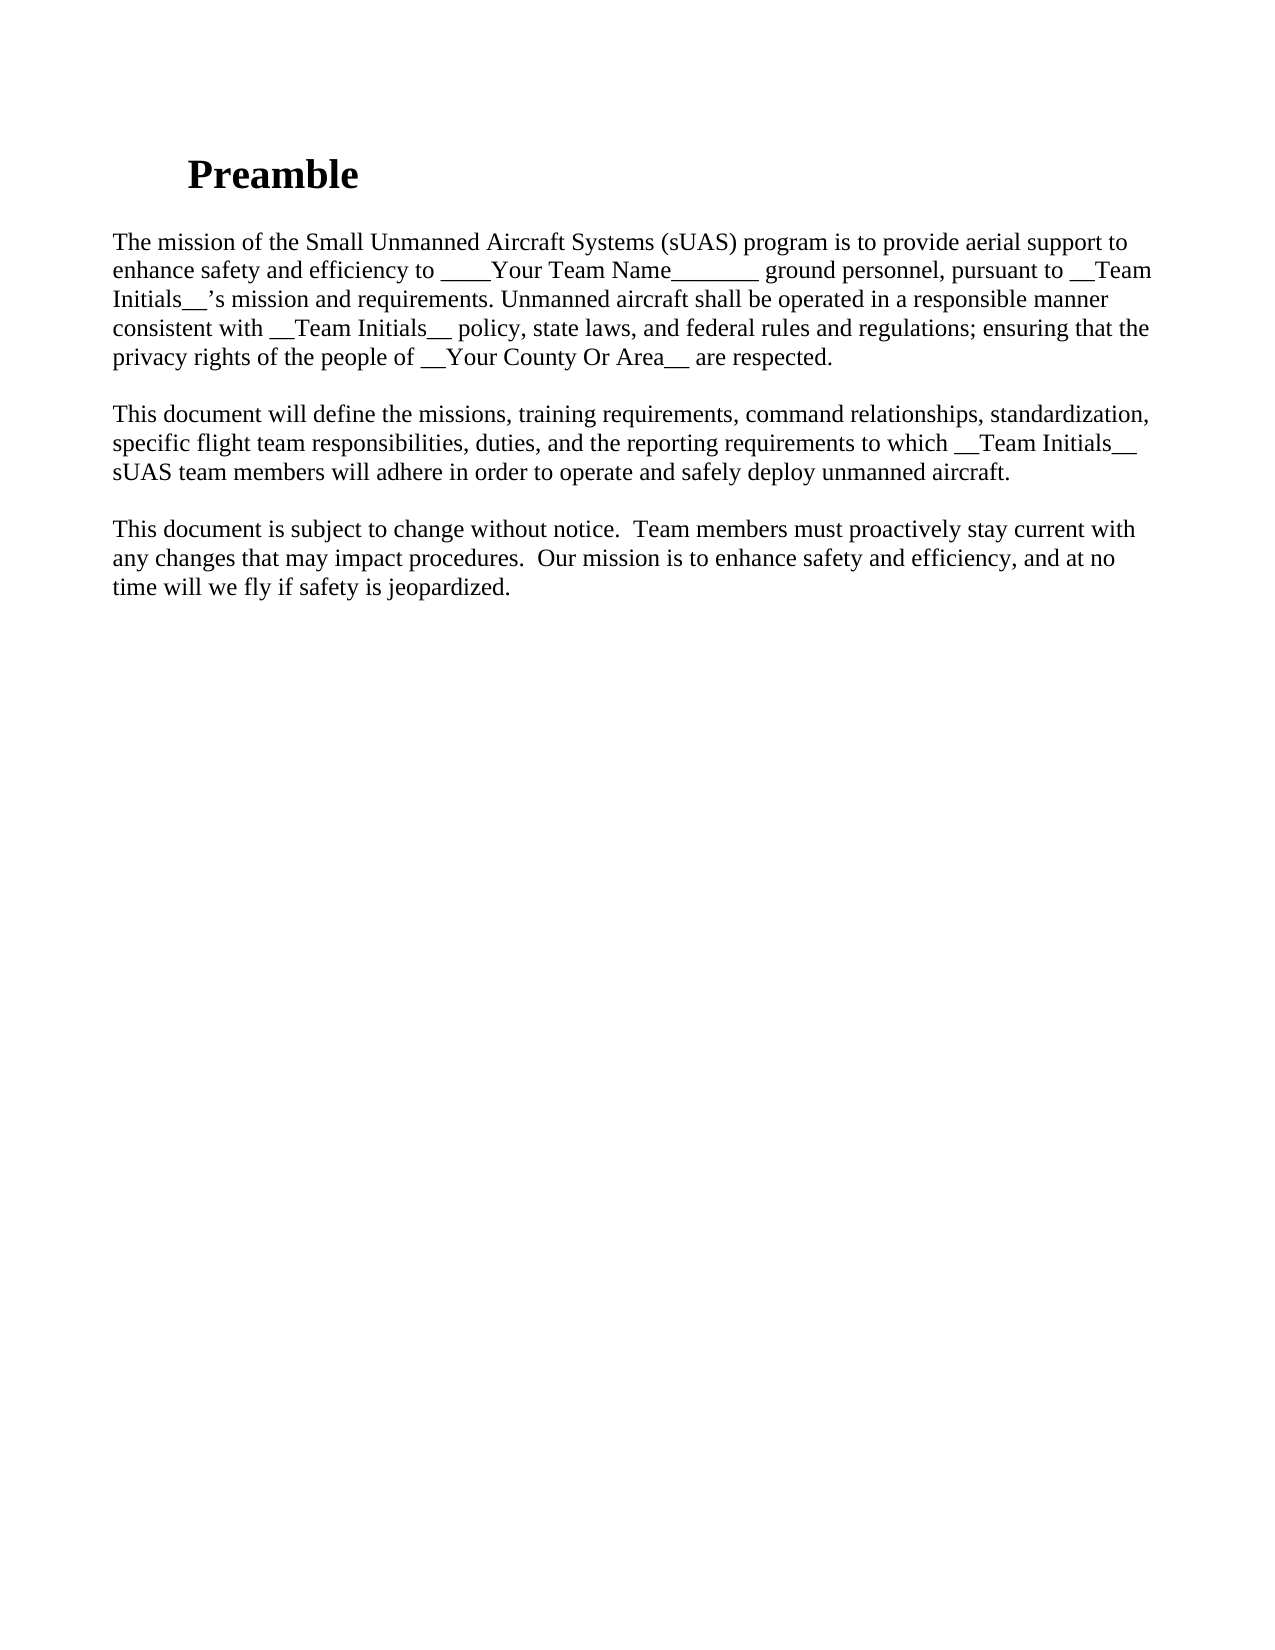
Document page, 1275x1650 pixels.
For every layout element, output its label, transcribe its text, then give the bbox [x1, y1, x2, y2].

text This document will define the missions, training requirements, command relationships, standardization, specific flight team responsibilities, duties, and the reporting requirements to which __Team Initials__ sUAS team members will adhere in order to operate and safely deploy unmanned aircraft. [112, 399, 1162, 485]
text The mission of the Small Unmanned Aircraft Systems (sUAS) program is to provide aerial support to enhance safety and efficiency to ____Your Team Name_______ ground personnel, pursuant to __Team Initials__’s mission and requirements. Unmanned aircraft shall be operated in a responsible manner consistent with __Team Initials__ policy, state laws, and federal rules and regulations; ensuring that the privacy rights of the people of __Your County Or Area__ are respected. [112, 227, 1162, 370]
subtitle Preamble [187, 150, 1162, 198]
text This document is subject to change without notice. Team members must proactively stay current with any changes that may impact procedures. Our mission is to enhance safety and efficiency, and at no time will we fly if safety is jeopardized. [112, 514, 1162, 600]
